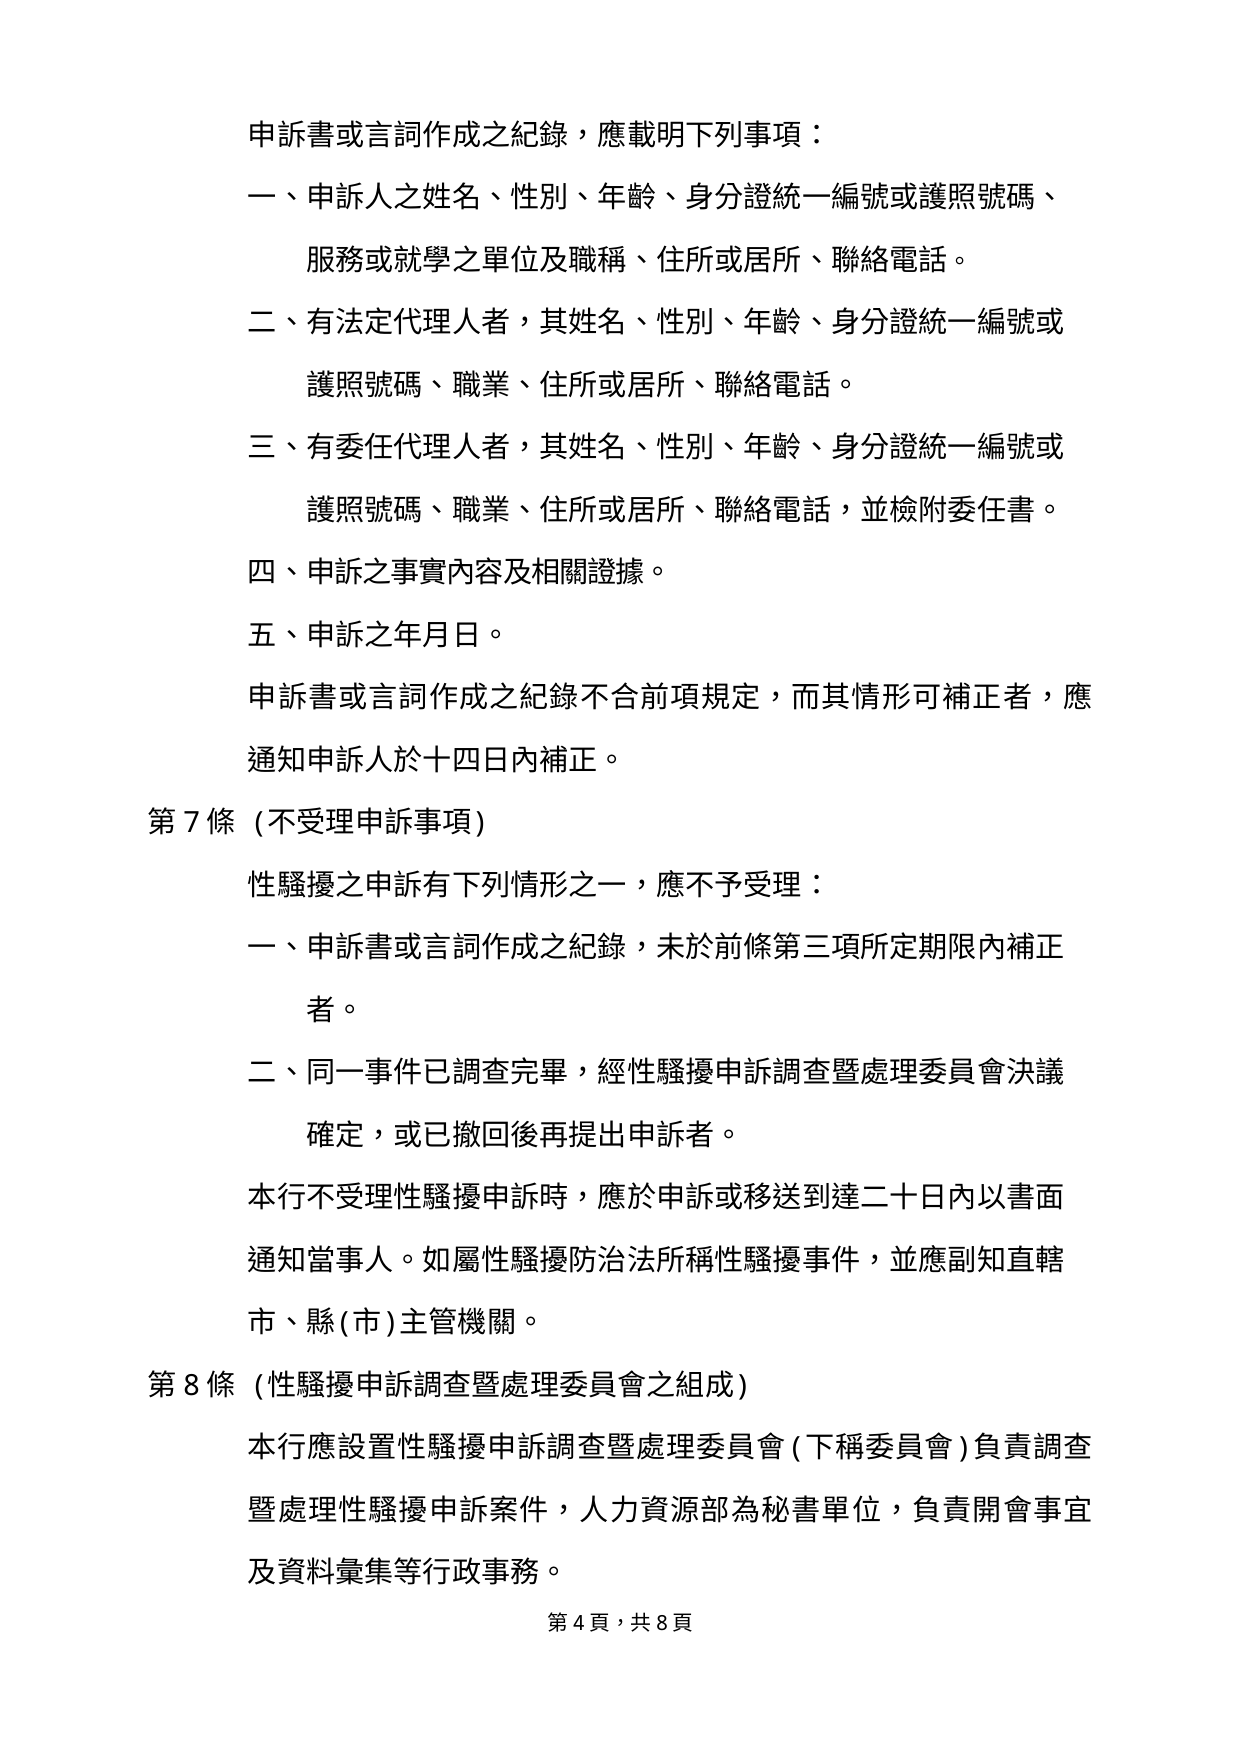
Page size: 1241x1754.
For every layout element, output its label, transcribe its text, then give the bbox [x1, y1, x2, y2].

text 五、申訴之年月日。 [248, 591, 1092, 653]
text 四、申訴之事實內容及相關證據。 [248, 528, 1092, 591]
text 本行不受理性騷擾申訴時，應於申訴或移送到達二十日內以書面通知當事人。如屬性騷擾防治法所稱性騷擾事件，並應副知直轄市、縣(市)主管機關。 [248, 1153, 1092, 1341]
text 一、申訴書或言詞作成之紀錄，未於前條第三項所定期限內補正者。 [248, 903, 1092, 1028]
text 一、申訴人之姓名、性別、年齡、身分證統一編號或護照號碼、服務或就學之單位及職稱、住所或居所、聯絡電話。 [248, 153, 1092, 278]
text 二、同一事件已調查完畢，經性騷擾申訴調查暨處理委員會決議確定，或已撤回後再提出申訴者。 [248, 1028, 1092, 1153]
text 申訴書或言詞作成之紀錄，應載明下列事項： [248, 91, 1092, 153]
text 本行應設置性騷擾申訴調查暨處理委員會(下稱委員會)負責調查暨處理性騷擾申訴案件，人力資源部為秘書單位，負責開會事宜及資料彙集等行政事務。 [248, 1403, 1092, 1591]
text 性騷擾之申訴有下列情形之一，應不予受理： [248, 841, 1092, 903]
text 第7條 (不受理申訴事項) [148, 778, 1092, 841]
text 三、有委任代理人者，其姓名、性別、年齡、身分證統一編號或護照號碼、職業、住所或居所、聯絡電話，並檢附委任書。 [248, 403, 1092, 528]
text 二、有法定代理人者，其姓名、性別、年齡、身分證統一編號或護照號碼、職業、住所或居所、聯絡電話。 [248, 278, 1092, 403]
text 第8條 (性騷擾申訴調查暨處理委員會之組成) [148, 1341, 1092, 1403]
text 申訴書或言詞作成之紀錄不合前項規定，而其情形可補正者，應通知申訴人於十四日內補正。 [248, 653, 1092, 778]
